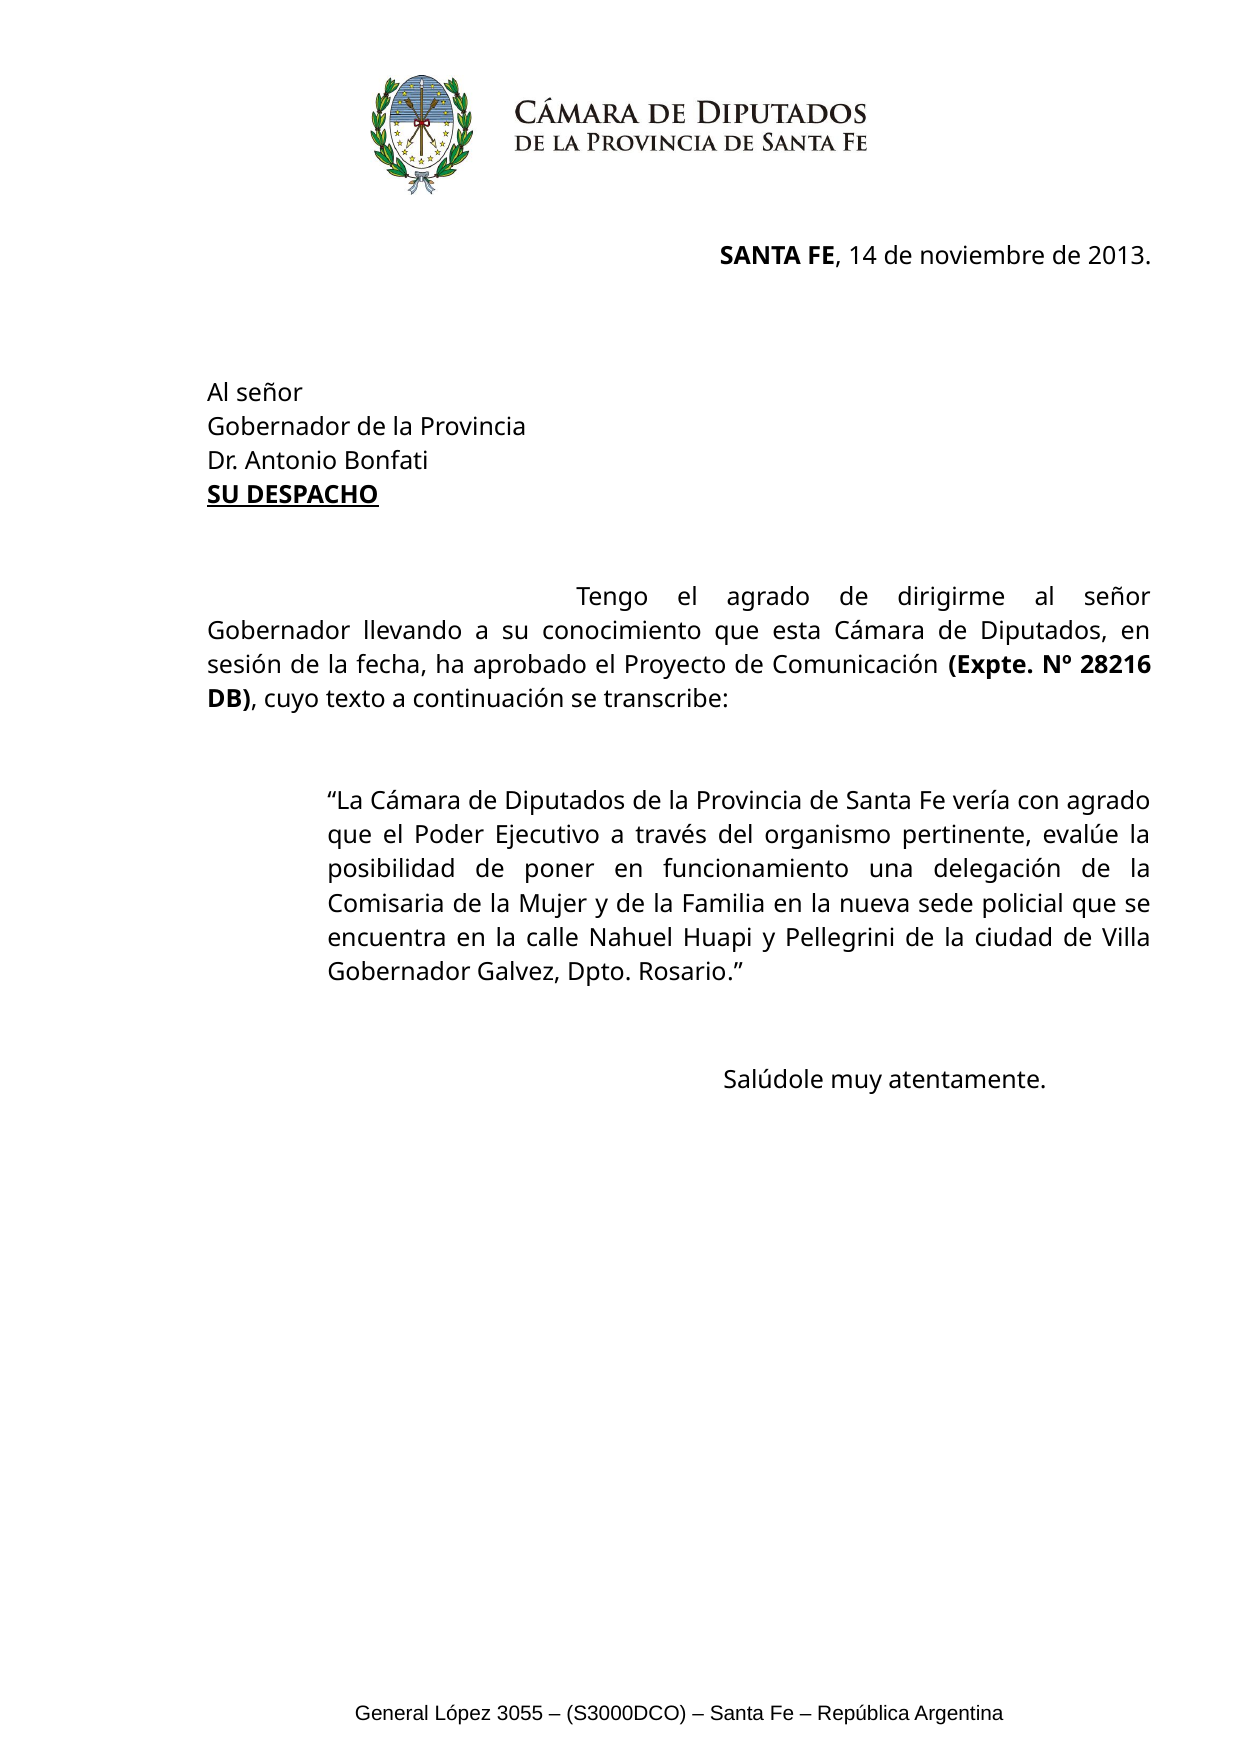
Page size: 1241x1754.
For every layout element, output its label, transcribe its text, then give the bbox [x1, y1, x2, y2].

text “La Cámara de Diputados de la Provincia de Santa Fe vería con agrado que el Poder Ejecutivo a través del organismo pertinente, evalúe la posibilidad de poner en funcionamiento una delegación de la Comisaria de la Mujer y de la Familia en la nueva sede policial que se encuentra en la calle Nahuel Huapi y Pellegrini de la ciudad de Villa Gobernador Galvez, Dpto. Rosario.” [327, 783, 1152, 987]
text SANTA FE, 14 de noviembre de 2013. [207, 238, 1152, 272]
text Gobernador de la Provincia [207, 408, 1152, 442]
text SU DESPACHO [207, 476, 1152, 511]
picture [370, 75, 867, 199]
text Dr. Antonio Bonfati [207, 442, 1152, 476]
text Salúdole muy atentamente. [649, 1061, 1152, 1096]
text Al señor [207, 374, 1152, 408]
text Tengo el agrado de dirigirme al señor Gobernador llevando a su conocimiento que esta Cámara de Diputados, en sesión de la fecha, ha aprobado el Proyecto de Comunicación (Expte. Nº 28216 DB), cuyo texto a continuación se transcribe: [207, 579, 1152, 715]
